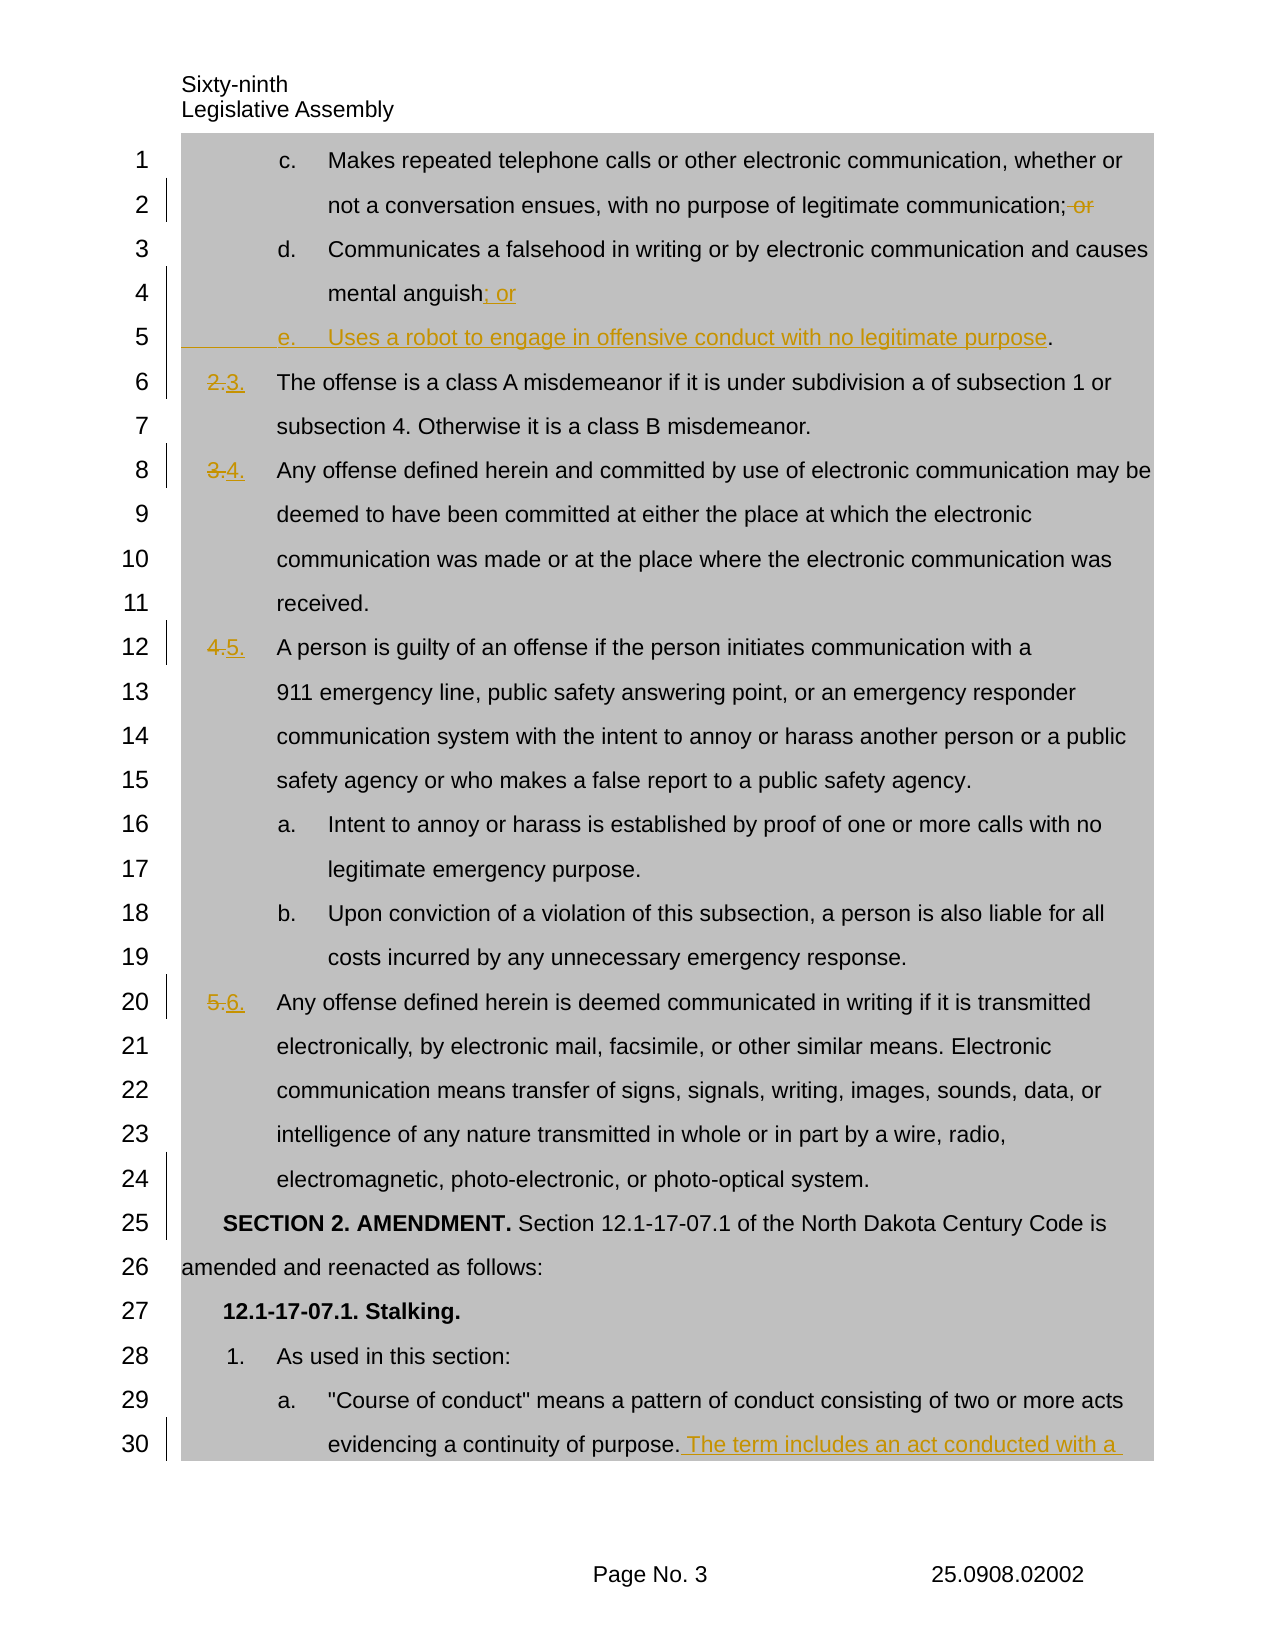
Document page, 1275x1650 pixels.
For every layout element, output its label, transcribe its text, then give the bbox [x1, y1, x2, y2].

text 1. As used in this section: [181, 1329, 1154, 1373]
text a. Intent to annoy or harass is established by proof of one or more calls with no legitimate emergency purpose. [181, 797, 1154, 886]
subtitle 12.1‑17‑07.1. Stalking. [181, 1284, 1154, 1329]
text 6. Any offense defined herein is deemed communicated in writing if it is transmitted electronically, by electronic mail, facsimile, or other similar means. Electronic communication means transfer of signs, signals, writing, images, sounds, data, or intelligence of any nature transmitted in whole or in part by a wire, radio, electromagnetic, photo-electronic, or photo‑optical system. [181, 974, 1154, 1196]
text d. Communicates a falsehood in writing or by electronic communication and causes mental anguish; or [181, 222, 1154, 310]
text SECTION 2. AMENDMENT. Section 12.1‑17‑07.1 of the North Dakota Century Code is amended and reenacted as follows: [181, 1196, 1154, 1284]
text a. "Course of conduct" means a pattern of conduct consisting of two or more acts evidencing a continuity of purpose. The term includes an act conducted with a [181, 1373, 1154, 1461]
text 5. A person is guilty of an offense if the person initiates communication with a 911 emergency line, public safety answering point, or an emergency responder communication system with the intent to annoy or harass another person or a public safety agency or who makes a false report to a public safety agency. [181, 620, 1154, 797]
text 4. Any offense defined herein and committed by use of electronic communication may be deemed to have been committed at either the place at which the electronic communication was made or at the place where the electronic communication was received. [181, 443, 1154, 620]
text c. Makes repeated telephone calls or other electronic communication, whether or not a conversation ensues, with no purpose of legitimate communication; [181, 133, 1154, 222]
text b. Upon conviction of a violation of this subsection, a person is also liable for all costs incurred by any unnecessary emergency response. [181, 886, 1154, 974]
text 3. The offense is a class A misdemeanor if it is under subdivision a of subsection 1 or subsection 4. Otherwise it is a class B misdemeanor. [181, 355, 1154, 443]
text e. Uses a robot to engage in offensive conduct with no legitimate purpose. [181, 310, 1154, 355]
